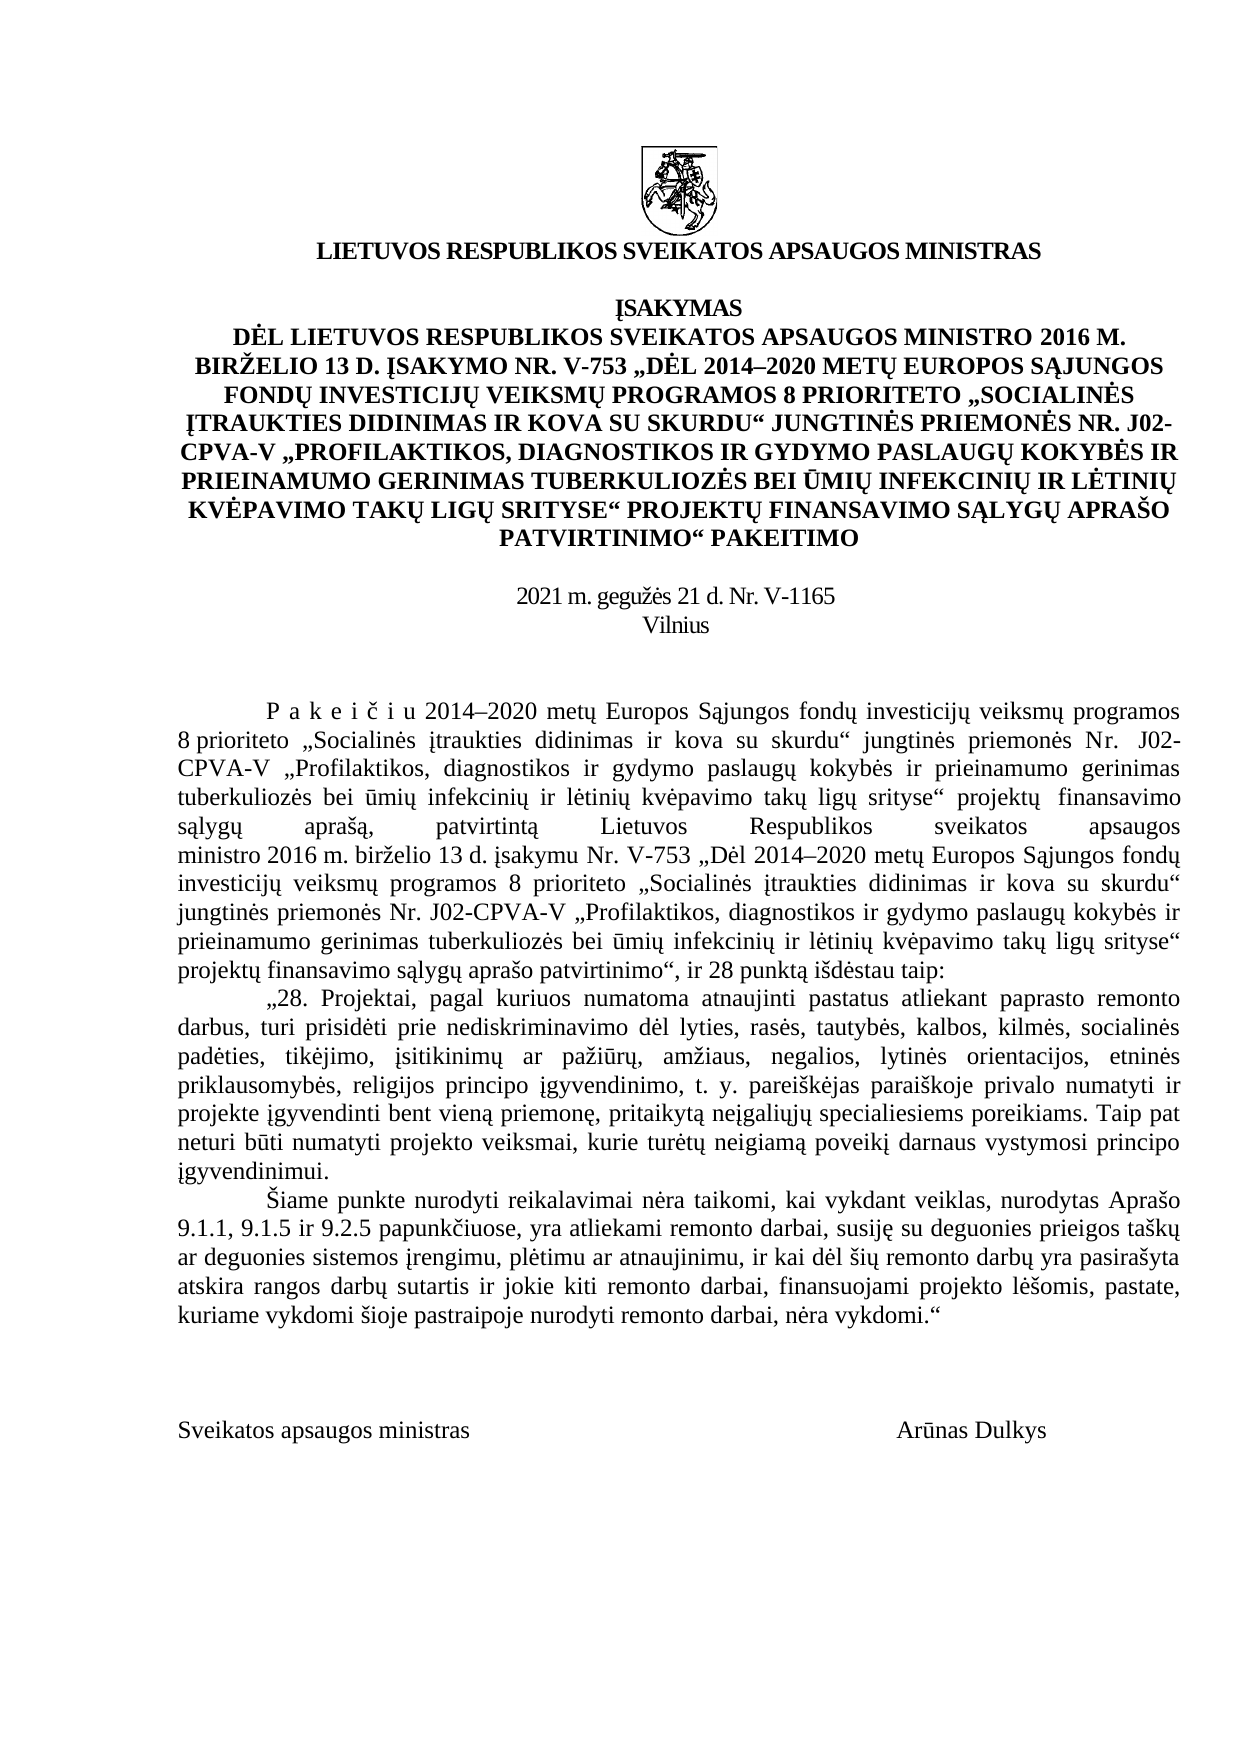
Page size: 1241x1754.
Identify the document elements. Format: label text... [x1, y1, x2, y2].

text P a k e i č i u 2014–2020 metų Europos Sąjungos fondų investicijų veiksmų programos 8 prioriteto „Socialinės įtraukties didinimas ir kova su skurdu“ jungtinės priemonės Nr. J02-CPVA-V „Profilaktikos, diagnostikos ir gydymo paslaugų kokybės ir prieinamumo gerinimas tuberkuliozės bei ūmių infekcinių ir lėtinių kvėpavimo takų ligų srityse“ projektų finansavimo sąlygų aprašą, patvirtintą Lietuvos Respublikos sveikatos apsaugos ministro 2016 m. birželio 13 d. įsakymu Nr. V-753 „Dėl 2014–2020 metų Europos Sąjungos fondų investicijų veiksmų programos 8 prioriteto „Socialinės įtraukties didinimas ir kova su skurdu“ jungtinės priemonės Nr. J02-CPVA-V „Profilaktikos, diagnostikos ir gydymo paslaugų kokybės ir prieinamumo gerinimas tuberkuliozės bei ūmių infekcinių ir lėtinių kvėpavimo takų ligų srityse“ projektų finansavimo sąlygų aprašo patvirtinimo“, ir 28 punktą išdėstau taip: [177, 696, 1181, 983]
text ĮSAKYMAS [177, 293, 1181, 322]
text DĖL LIETUVOS RESPUBLIKOS SVEIKATOS APSAUGOS MINISTRO 2016 M. BIRŽELIO 13 D. ĮSAKYMO NR. V-753 „DĖL 2014–2020 METŲ EUROPOS SĄJUNGOS FONDŲ INVESTICIJŲ VEIKSMŲ PROGRAMOS 8 PRIORITETO „SOCIALINĖS ĮTRAUKTIES DIDINIMAS IR KOVA SU SKURDU“ JUNGTINĖS PRIEMONĖS NR. J02-CPVA-V „PROFILAKTIKOS, DIAGNOSTIKOS IR GYDYMO PASLAUGŲ KOKYBĖS IR PRIEINAMUMO GERINIMAS TUBERKULIOZĖS BEI ŪMIŲ INFEKCINIŲ IR LĖTINIŲ KVĖPAVIMO TAKŲ LIGŲ SRITYSE“ PROJEKTŲ FINANSAVIMO SĄLYGŲ APRAŠO PATVIRTINIMO“ PAKEITIMO [177, 322, 1181, 552]
text 2021 m. gegužės 21 d. Nr. V-1165 [177, 581, 1175, 610]
text „28. Projektai, pagal kuriuos numatoma atnaujinti pastatus atliekant paprasto remonto darbus, turi prisidėti prie nediskriminavimo dėl lyties, rasės, tautybės, kalbos, kilmės, socialinės padėties, tikėjimo, įsitikinimų ar pažiūrų, amžiaus, negalios, lytinės orientacijos, etninės priklausomybės, religijos principo įgyvendinimo, t. y. pareiškėjas paraiškoje privalo numatyti ir projekte įgyvendinti bent vieną priemonę, pritaikytą neįgaliųjų specialiesiems poreikiams. Taip pat neturi būti numatyti projekto veiksmai, kurie turėtų neigiamą poveikį darnaus vystymosi principo įgyvendinimui. [177, 983, 1181, 1185]
text Šiame punkte nurodyti reikalavimai nėra taikomi, kai vykdant veiklas, nurodytas Aprašo 9.1.1, 9.1.5 ir 9.2.5 papunkčiuose, yra atliekami remonto darbai, susiję su deguonies prieigos taškų ar deguonies sistemos įrengimu, plėtimu ar atnaujinimu, ir kai dėl šių remonto darbų yra pasirašyta atskira rangos darbų sutartis ir jokie kiti remonto darbai, finansuojami projekto lėšomis, pastate, kuriame vykdomi šioje pastraipoje nurodyti remonto darbai, nėra vykdomi.“ [177, 1185, 1181, 1328]
text LIETUVOS RESPUBLIKOS SVEIKATOS APSAUGOS MINISTRAS [177, 236, 1181, 265]
text Vilnius [177, 610, 1175, 638]
text Sveikatos apsaugos ministras Arūnas Dulkys [177, 1415, 1181, 1443]
